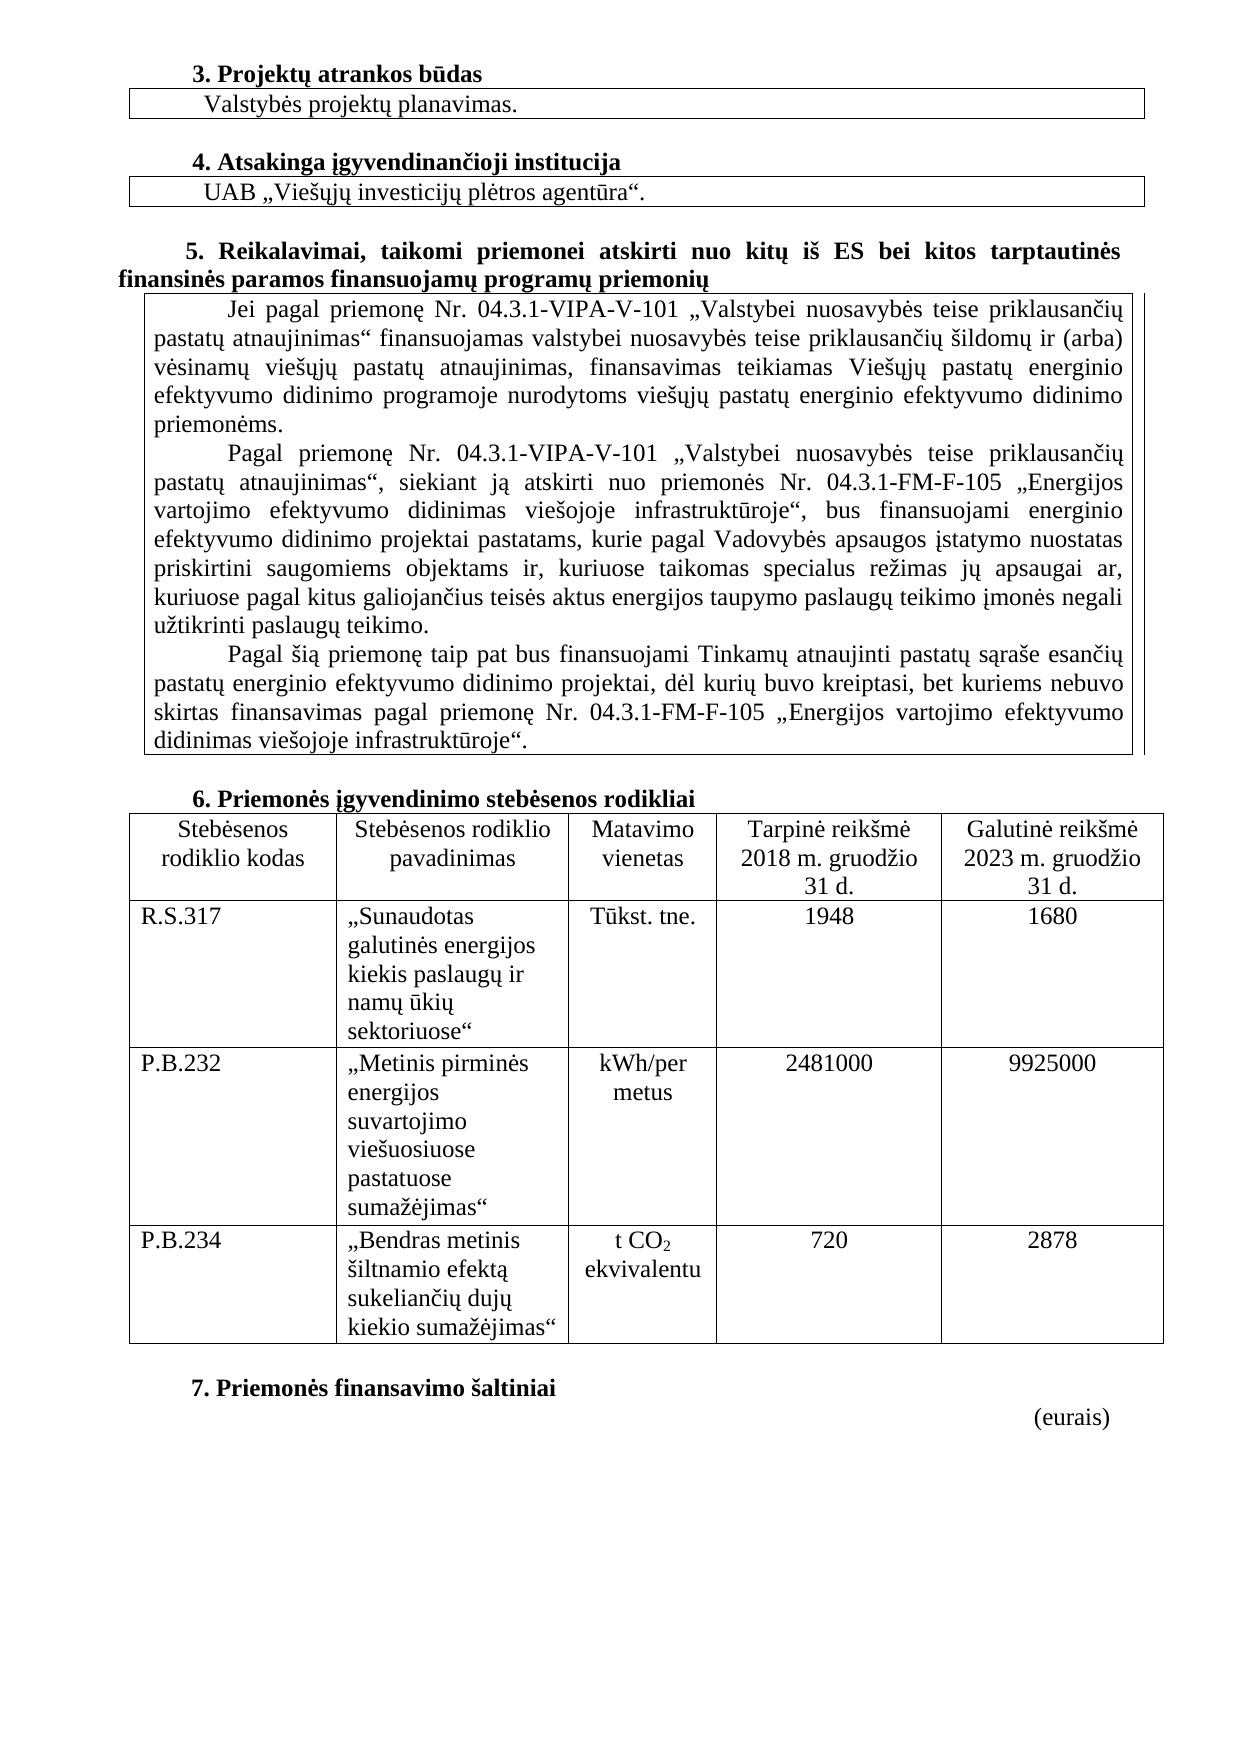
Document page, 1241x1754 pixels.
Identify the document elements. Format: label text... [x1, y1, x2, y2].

table_cell P.B.234 [130, 1226, 336, 1343]
text 4. Atsakinga įgyvendinančioji institucija [192, 147, 1122, 176]
table_header Jei pagal priemonę Nr. 04.3.1-VIPA-V-101 „Valstybei nuosavybės teise priklausančių pastatų atnaujinimas“ finansuojamas valstybei nuosavybės teise priklausančių šildomų ir (arba) vėsinamų viešųjų pastatų atnaujinimas, finansavimas teikiamas Viešųjų pastatų energinio efektyvumo didinimo programoje nurodytoms viešųjų pastatų energinio efektyvumo didinimo priemonėms. Pagal priemonę Nr. 04.3.1-VIPA-V-101 „Valstybei nuosavybės teise priklausančių pastatų atnaujinimas“, siekiant ją atskirti nuo priemonės Nr. 04.3.1-FM-F-105 „Energijos vartojimo efektyvumo didinimas viešojoje infrastruktūroje“, bus finansuojami energinio efektyvumo didinimo projektai pastatams, kurie pagal Vadovybės apsaugos įstatymo nuostatas priskirtini saugomiems objektams ir, kuriuose taikomas specialus režimas jų apsaugai ar, kuriuose pagal kitus galiojančius teisės aktus energijos taupymo paslaugų teikimo įmonės negali užtikrinti paslaugų teikimo. Pagal šią priemonę taip pat bus finansuojami Tinkamų atnaujinti pastatų sąraše esančių pastatų energinio efektyvumo didinimo projektai, dėl kurių buvo kreiptasi, bet kuriems nebuvo skirtas finansavimas pagal priemonę Nr. 04.3.1-FM-F-105 „Energijos vartojimo efektyvumo didinimas viešojoje infrastruktūroje“. [145, 294, 1132, 754]
table_cell „Sunaudotas galutinės energijos kiekis paslaugų ir namų ūkių sektoriuose“ [337, 901, 568, 1047]
table_cell „Metinis pirminės energijos suvartojimo viešuosiuose pastatuose sumažėjimas“ [337, 1048, 568, 1224]
table_cell R.S.317 [130, 901, 336, 1047]
table_cell 1680 [942, 901, 1163, 1047]
table_cell 2481000 [717, 1048, 941, 1224]
text 6. Priemonės įgyvendinimo stebėsenos rodikliai [118, 784, 1122, 813]
table_header Matavimo vienetas [569, 814, 716, 900]
table_cell „Bendras metinis šiltnamio efektą sukeliančių dujų kiekio sumažėjimas“ [337, 1226, 568, 1343]
table_cell 1948 [717, 901, 941, 1047]
text 5. Reikalavimai, taikomi priemonei atskirti nuo kitų iš ES bei kitos tarptautinės finansinės paramos finansuojamų programų priemonių [118, 236, 1122, 293]
table_cell 720 [717, 1226, 941, 1343]
table_cell Tūkst. tne. [569, 901, 716, 1047]
table_header Valstybės projektų planavimas. [130, 89, 1144, 118]
table_cell 9925000 [942, 1048, 1163, 1224]
table_cell t CO2 ekvivalentu [569, 1226, 716, 1343]
table_cell P.B.232 [130, 1048, 336, 1224]
table_header UAB „Viešųjų investicijų plėtros agentūra“. [130, 177, 1144, 206]
table_header Stebėsenos rodiklio kodas [130, 814, 336, 900]
text 7. Priemonės finansavimo šaltiniai [118, 1373, 1122, 1402]
table_cell 2878 [942, 1226, 1163, 1343]
table_header Stebėsenos rodiklio pavadinimas [337, 814, 568, 900]
text 3. Projektų atrankos būdas [192, 59, 1122, 88]
table_cell kWh/per metus [569, 1048, 716, 1224]
table_header Tarpinė reikšmė 2018 m. gruodžio 31 d. [717, 814, 941, 900]
text (eurais) [118, 1402, 1122, 1430]
table_header Galutinė reikšmė 2023 m. gruodžio 31 d. [942, 814, 1163, 900]
